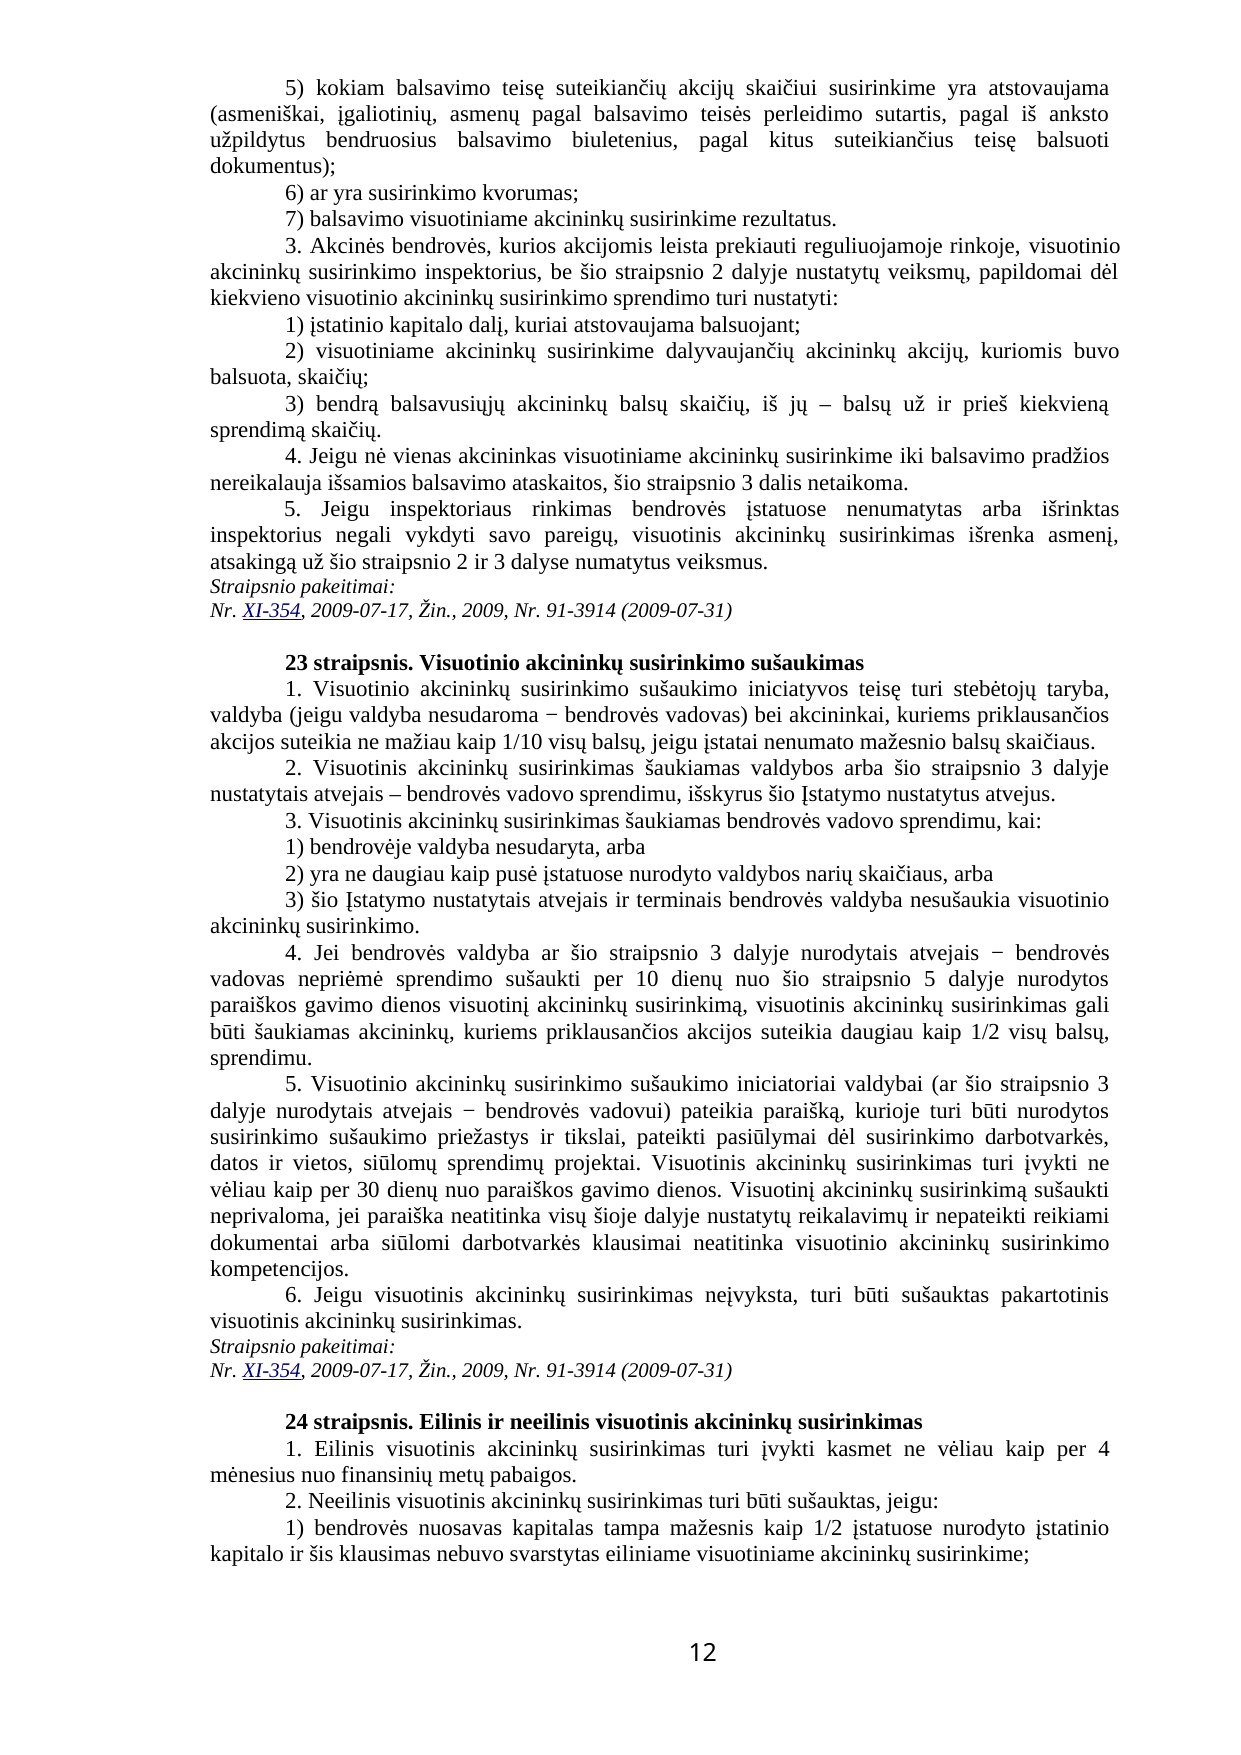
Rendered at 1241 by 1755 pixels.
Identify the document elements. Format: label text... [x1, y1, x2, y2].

text 3. Akcinės bendrovės, kurios akcijomis leista prekiauti reguliuojamoje rinkoje, visuotinio akcininkų susirinkimo inspektorius, be šio straipsnio 2 dalyje nustatytų veiksmų, papildomai dėl kiekvieno visuotinio akcininkų susirinkimo sprendimo turi nustatyti: [210, 232, 1120, 311]
text 7) balsavimo visuotiniame akcininkų susirinkime rezultatus. [210, 205, 1111, 232]
text 5) kokiam balsavimo teisę suteikiančių akcijų skaičiui susirinkime yra atstovaujama (asmeniškai, įgaliotinių, asmenų pagal balsavimo teisės perleidimo sutartis, pagal iš anksto užpildytus bendruosius balsavimo biuletenius, pagal kitus suteikiančius teisę balsuoti dokumentus); [210, 73, 1111, 179]
text 2) yra ne daugiau kaip pusė įstatuose nurodyto valdybos narių skaičiaus, arba [210, 859, 1111, 886]
text 2. Visuotinis akcininkų susirinkimas šaukiamas valdybos arba šio straipsnio 3 dalyje nustatytais atvejais – bendrovės vadovo sprendimu, išskyrus šio Įstatymo nustatytus atvejus. [210, 754, 1111, 807]
text 5. Jeigu inspektoriaus rinkimas bendrovės įstatuose nenumatytas arba išrinktas inspektorius negali vykdyti savo pareigų, visuotinis akcininkų susirinkimas išrenka asmenį, atsakingą už šio straipsnio 2 ir 3 dalyse numatytus veiksmus. [210, 495, 1120, 574]
text 4. Jei bendrovės valdyba ar šio straipsnio 3 dalyje nurodytais atvejais − bendrovės vadovas nepriėmė sprendimo sušaukti per 10 dienų nuo šio straipsnio 5 dalyje nurodytos paraiškos gavimo dienos visuotinį akcininkų susirinkimą, visuotinis akcininkų susirinkimas gali būti šaukiamas akcininkų, kuriems priklausančios akcijos suteikia daugiau kaip 1/2 visų balsų, sprendimu. [210, 939, 1111, 1070]
text 23 straipsnis. Visuotinio akcininkų susirinkimo sušaukimas [210, 649, 1111, 675]
text 24 straipsnis. Eilinis ir neeilinis visuotinis akcininkų susirinkimas [210, 1408, 1111, 1435]
text 2) visuotiniame akcininkų susirinkime dalyvaujančių akcininkų akcijų, kuriomis buvo balsuota, skaičių; [210, 337, 1120, 390]
text Straipsnio pakeitimai: [210, 574, 1120, 598]
text 1) bendrovės nuosavas kapitalas tampa mažesnis kaip 1/2 įstatuose nurodyto įstatinio kapitalo ir šis klausimas nebuvo svarstytas eiliniame visuotiniame akcininkų susirinkime; [210, 1514, 1111, 1567]
text 1) įstatinio kapitalo dalį, kuriai atstovaujama balsuojant; [210, 311, 1120, 337]
text 6) ar yra susirinkimo kvorumas; [210, 179, 1111, 205]
text 3. Visuotinis akcininkų susirinkimas šaukiamas bendrovės vadovo sprendimu, kai: [210, 807, 1111, 833]
text 1) bendrovėje valdyba nesudaryta, arba [210, 833, 1111, 859]
text Nr. XI-354, 2009-07-17, Žin., 2009, Nr. 91-3914 (2009-07-31) [210, 598, 1120, 622]
text 4. Jeigu nė vienas akcininkas visuotiniame akcininkų susirinkime iki balsavimo pradžios nereikalauja išsamios balsavimo ataskaitos, šio straipsnio 3 dalis netaikoma. [210, 442, 1111, 495]
text 5. Visuotinio akcininkų susirinkimo sušaukimo iniciatoriai valdybai (ar šio straipsnio 3 dalyje nurodytais atvejais − bendrovės vadovui) pateikia paraišką, kurioje turi būti nurodytos susirinkimo sušaukimo priežastys ir tikslai, pateikti pasiūlymai dėl susirinkimo darbotvarkės, datos ir vietos, siūlomų sprendimų projektai. Visuotinis akcininkų susirinkimas turi įvykti ne vėliau kaip per 30 dienų nuo paraiškos gavimo dienos. Visuotinį akcininkų susirinkimą sušaukti neprivaloma, jei paraiška neatitinka visų šioje dalyje nustatytų reikalavimų ir nepateikti reikiami dokumentai arba siūlomi darbotvarkės klausimai neatitinka visuotinio akcininkų susirinkimo kompetencijos. [210, 1070, 1111, 1281]
text 2. Neeilinis visuotinis akcininkų susirinkimas turi būti sušauktas, jeigu: [210, 1487, 1111, 1514]
text 6. Jeigu visuotinis akcininkų susirinkimas neįvyksta, turi būti sušauktas pakartotinis visuotinis akcininkų susirinkimas. [210, 1281, 1111, 1334]
text 3) šio Įstatymo nustatytais atvejais ir terminais bendrovės valdyba nesušaukia visuotinio akcininkų susirinkimo. [210, 886, 1111, 939]
text 1. Eilinis visuotinis akcininkų susirinkimas turi įvykti kasmet ne vėliau kaip per 4 mėnesius nuo finansinių metų pabaigos. [210, 1435, 1111, 1487]
text Straipsnio pakeitimai: [210, 1334, 1120, 1358]
text 1. Visuotinio akcininkų susirinkimo sušaukimo iniciatyvos teisę turi stebėtojų taryba, valdyba (jeigu valdyba nesudaroma − bendrovės vadovas) bei akcininkai, kuriems priklausančios akcijos suteikia ne mažiau kaip 1/10 visų balsų, jeigu įstatai nenumato mažesnio balsų skaičiaus. [210, 675, 1111, 754]
text 3) bendrą balsavusiųjų akcininkų balsų skaičių, iš jų – balsų už ir prieš kiekvieną sprendimą skaičių. [210, 390, 1111, 442]
text Nr. XI-354, 2009-07-17, Žin., 2009, Nr. 91-3914 (2009-07-31) [210, 1358, 1120, 1382]
